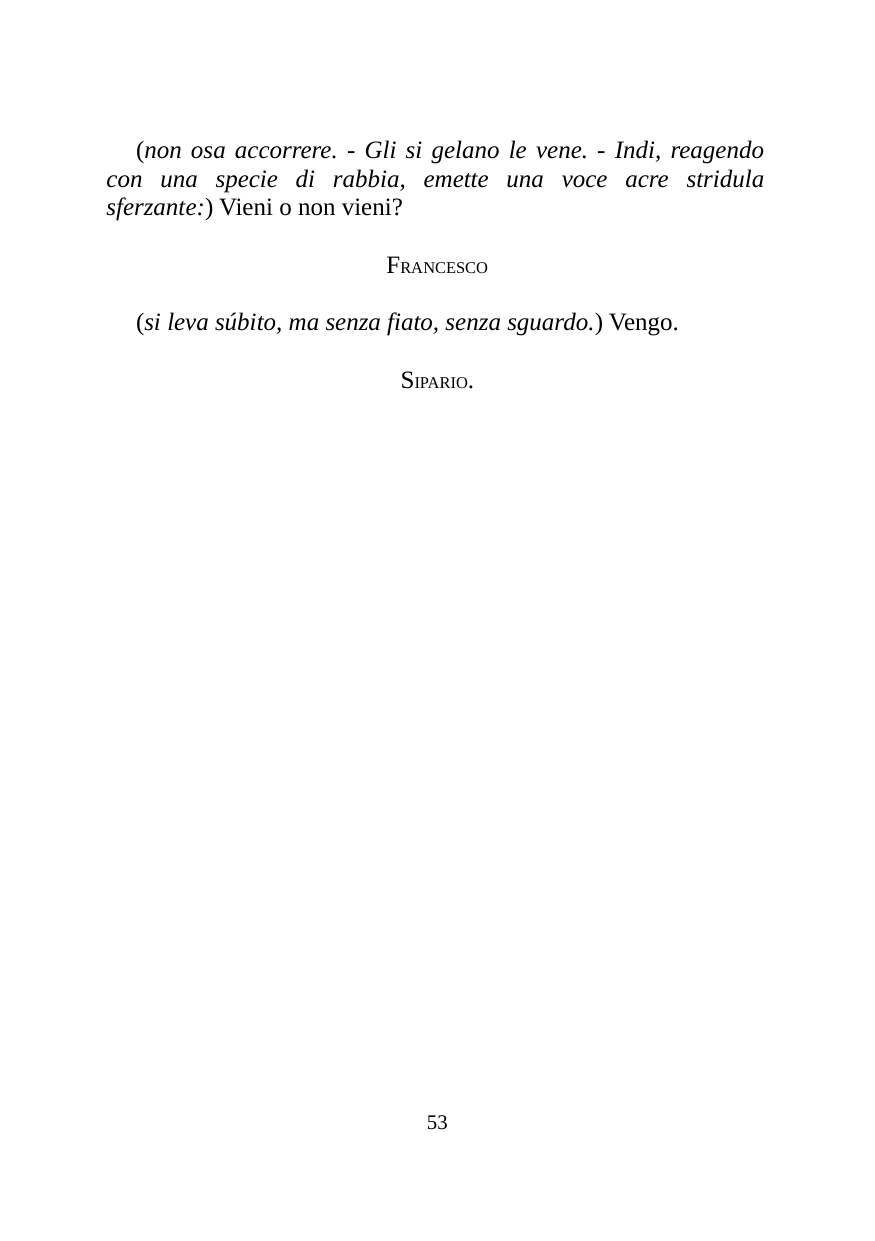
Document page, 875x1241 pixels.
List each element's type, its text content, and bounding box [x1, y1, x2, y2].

text Sipario. [106, 365, 768, 394]
text (si leva súbito, ma senza fiato, senza sguardo.) Vengo. [106, 307, 768, 336]
text Francesco [106, 250, 768, 279]
text (non osa accorrere. - Gli si gelano le vene. - Indi, reagendo con una specie di rabbia, emette una voce acre stridula sferzante:) Vieni o non vieni? [106, 135, 768, 221]
